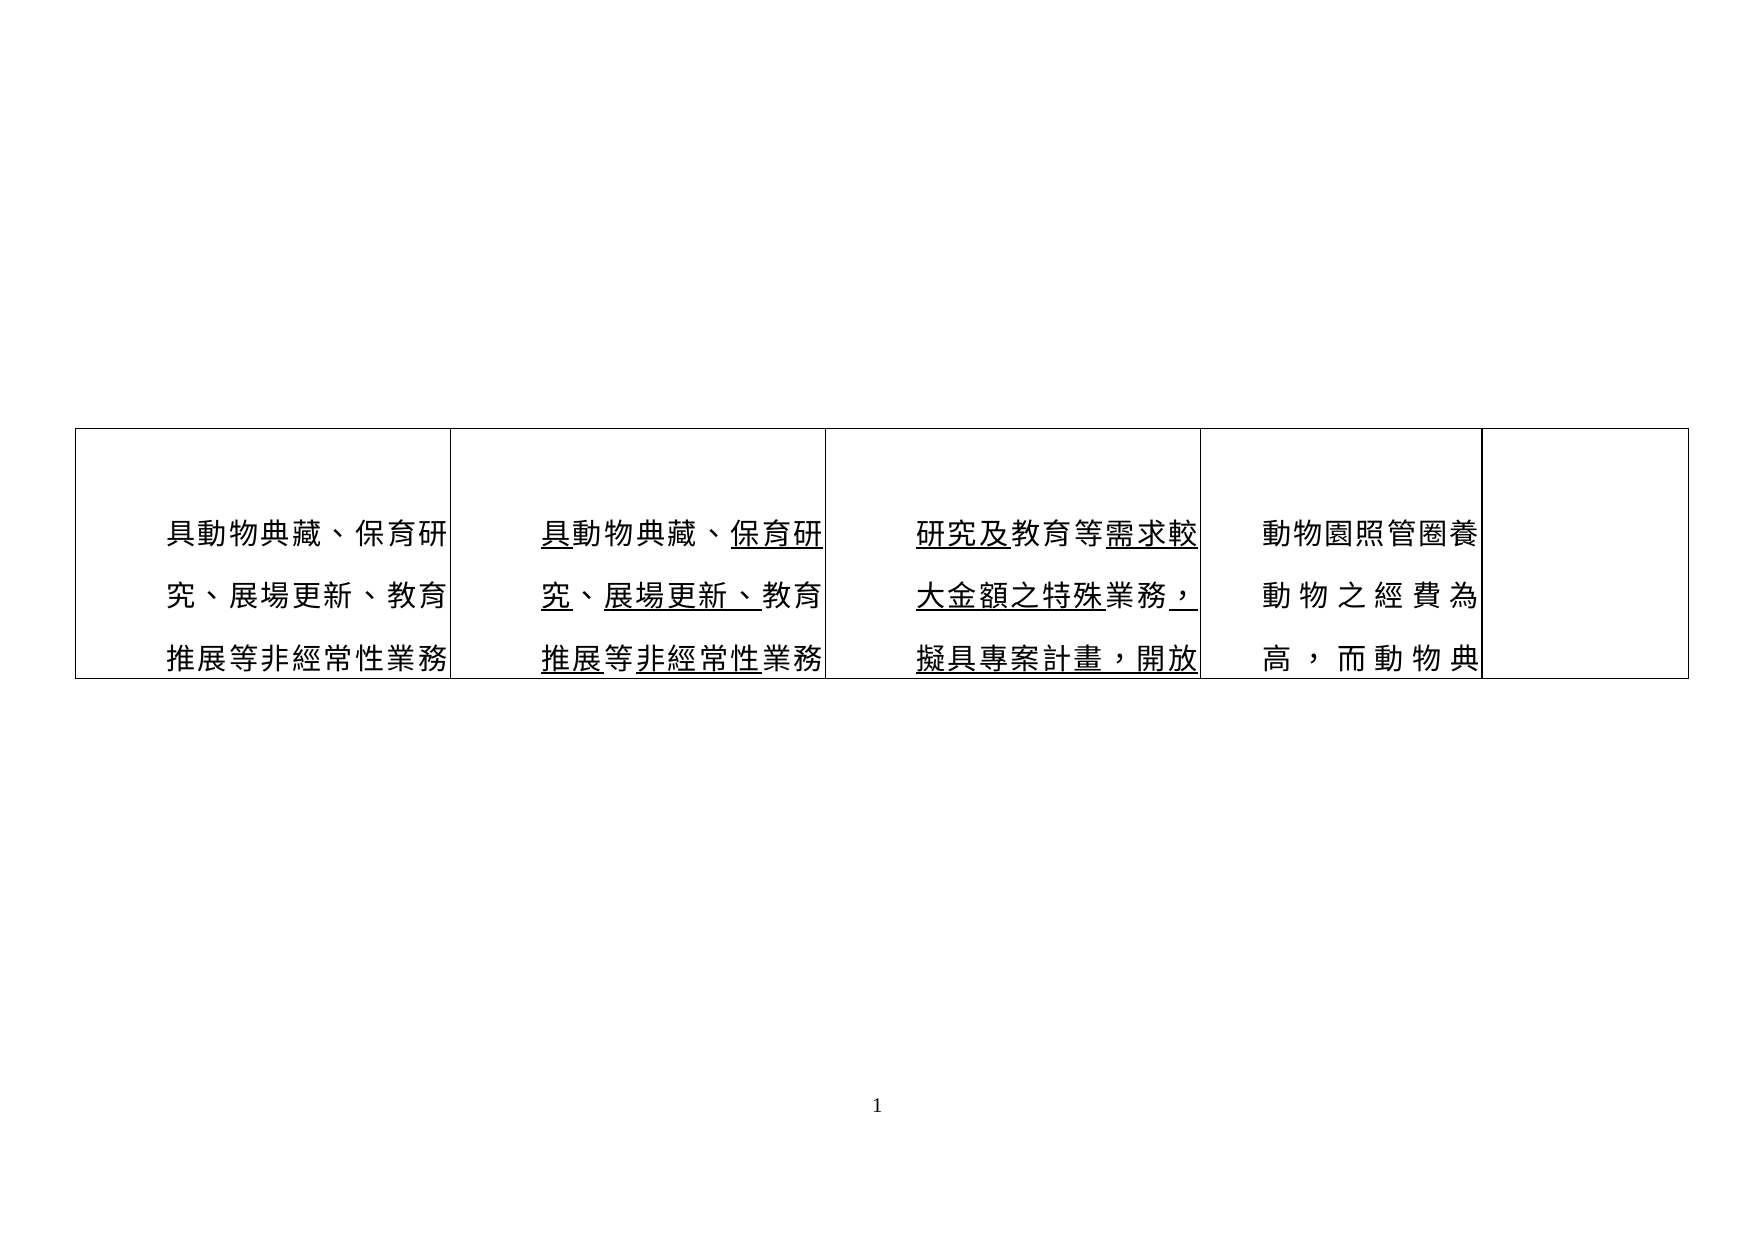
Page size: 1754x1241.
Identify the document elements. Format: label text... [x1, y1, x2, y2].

table_cell 具動物典藏、保育研究、展場更新、教育推展等非經常性業務 [451, 429, 825, 677]
table_cell 動物園照管圈養動物之經費為高，而動物典 [1201, 429, 1481, 677]
table_cell 研究及教育等需求較大金額之特殊業務，擬具專案計畫，開放 [826, 429, 1200, 677]
table_cell [1483, 429, 1688, 677]
table_cell 具動物典藏、保育研究、展場更新、教育推展等非經常性業務 [76, 429, 450, 677]
